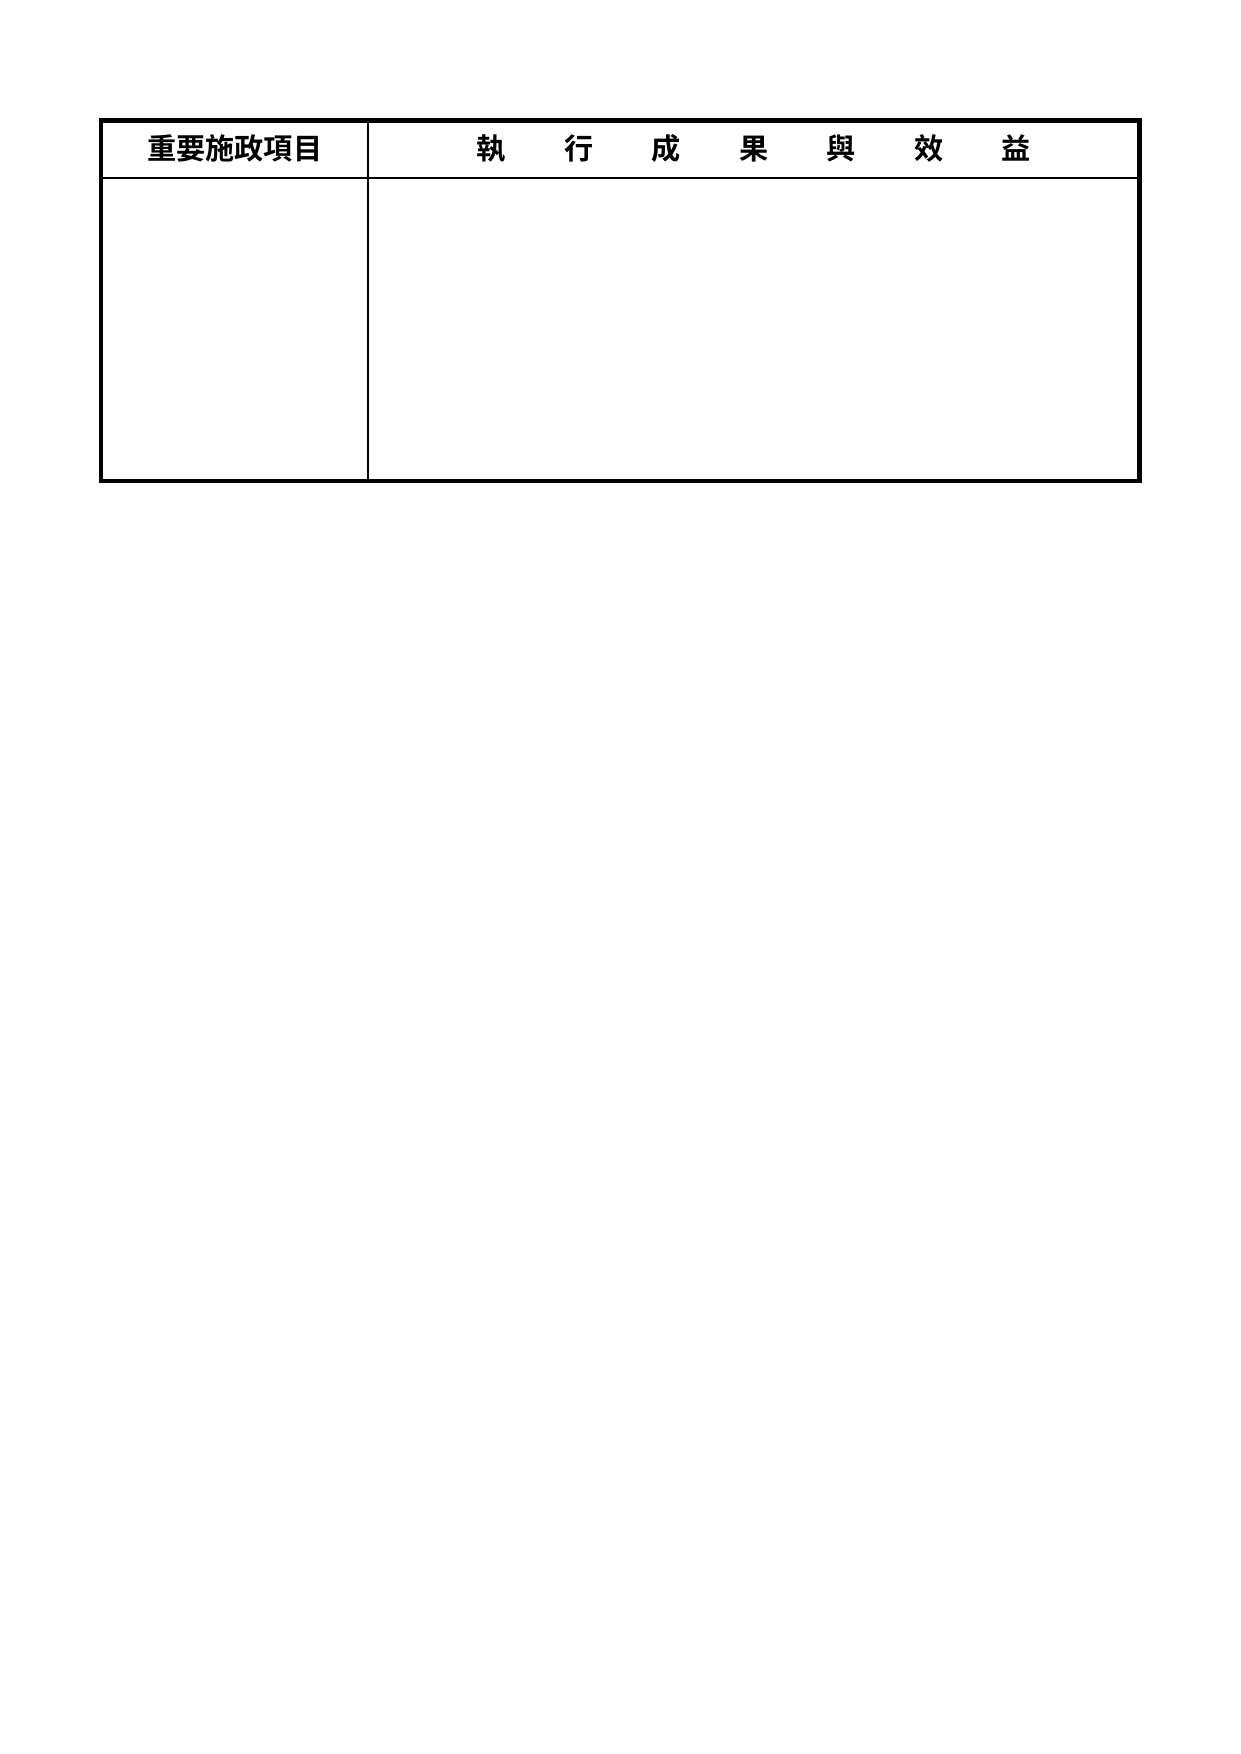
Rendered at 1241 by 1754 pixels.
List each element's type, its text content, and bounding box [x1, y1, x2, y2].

table_header 重要施政項目 [103, 123, 367, 177]
table_cell 壹、自治行政 一、行政管理 (一)公文查詢 (二)重要案件列管 二、業務行政 (一)秘書業務 (二)法制業務 (三)人事管理 (四)會計業務 (五)統計業務 (六)政風業務 三、公關業務 (一)警政新聞發佈 (二)公共關係之加強 四、資訊業務 (一)軟體發展與維護 (二)增設網路與硬體 (三)資訊教育與訓練 (四)充實網路設備及電子郵件系統授權 貳、行政業務 一、業務管理 二、行政警察業務 (一)成立「社區輔助警察」 (二)加強組合警力運作 (三)取締色情 (四)強力取締違法、違規行業 (五)無照電玩及電玩賭博之取締 (六)觀光騎警隊 (七)鐵馬騎警隊（暢通自行車專用道） (八)取締違規攤販整頓市容 (九)擴大運用志工 三、外事警察業務 (一)加強外籍機構安全維護 (二)對蒞高訪問外賓之安全維護 (三)防範並機先處理發生之涉外案件 (四)僑防案件處理 (五)嚴格核發警察紀錄證明書 (六)加強查緝人口販運仲介及集團專案執行計畫 (七)外來人口在台非法工作專案 (八)持續推動外語人才培訓 (九)預防外來人口犯罪 (十)岸置處所及暫置碼頭區維安工作 參、保安業務 一、保安警察業務 (一)戰時警察工作準備 (二)協助軍事動員召集 (三)春安工作 (四)嚴密自衛槍枝管理 (五)嚴正執法 (六)遊民清查、收容與輔導 (七)義警編組整訓 (八)山地警備治安 二、犯罪預防業務 (一)輔導建立民間守望相助巡守組織建立社區安全維護體系 (二)監視系統各項建置案 (三)推動行政院六星計畫- 社區治安工作 (四)預防犯罪宣導 肆、保防業務 一、保防工作 (一)實施全民保防教育與宣導 (二)實施社會保防安全防護 (三)民營事業機構保防工作暨觀光、電信保防推行 二、偵防工作 (一)大陸港澳地區人士來台情蒐及清查 三、社調工作 (一)民情反映 (二)社會治安情資蒐報 四、觀保工作 伍、督察業務 一、勤務督導 (一)勤（業）務督導 (二)機動督導 (三)分級分區督導 (四)狀況處理 (五)特種警衛勤務 (六)風紀督導 (七)維護優良風紀 (八)實施法紀教育 (九)探訪查察 (十)員警表揚 (十一)員工慰問 (十二)改善服務態度 二、常年訓練 (一)各項進修教育訓練 (二)個人訓練－學科部分 (三)個人訓練－術科部分 (四)心理諮商輔導 (五)特勤訓練 三、勤務指揮 (一)勤務指揮管制 (二)「110」為民服務 陸、防治業務 一、持續推動社區警政 (一)落實勤務執行行以強化勤區經營 (二)加強減刑出獄人口訪查工作 二、強化戶口訪查及口卡資料管理 (一)實施家戶訪查工作 (二)口卡資料整理 (三)協尋失蹤及身分不明人口 三、民防組訓防護 (一)健全民防團隊組織 (二)民防訓練 (三)運用民防協勤 柒、民管業務 一、災害防護 (一)災害防救 (二)充實防空與民防裝備 (三)緊急資通訊運用 二、防情偵察 (一)防情措施 (二)防情設施 捌、刑事鑑識業務 一、鑑識工作 (一)支援勘察採驗工作 (二)鑑識人員教育訓練 (三)實施器材管理與證物管制作業 (四)辦理耗材採購 玖、分局業務 一、一般行政行政管理 二、各組業務 (一)行政組業務 (二)督察組業務 (三)防治組業務 (四)保防組業務 (五)民防組業務 (六)交通組業務 (七)秘書室業務 (八) 人事室業務 (九) 會計室業務 (十)勤務指揮管制 (十一)偵查隊業務 (十二)基層分駐（派）出所勤務 拾、警察業務 一、少年警察業務 (一)落實少年犯罪防制工作 二、婦幼警察業務 (一)家庭暴力防治與處理 (二)性侵害犯罪防治與處置 (三)預防犯罪暨婦幼安全宣導 (四)執行護童專案 (五)常態性勤務 (六)兒童及少年性交易防制與處置 (七)兒童保護 (八)高風險家庭防治 (九)性騷擾防制 三、捷運警察業務 (一)執行維護大眾捷運系統內秩序、旅客安全工作，捷運行車事故與意外事件處理 (二)為民服務 (三)刑事案件處理 (四)違反社會秩序維護法案件處理 (五)民眾違反大眾捷運法之處理 (六)違規攤販、車輛之取締。 四、通信隊業務 (一)有線通信 (二)無線通信 拾壹、大隊業務 一般行政行政管理 二、刑警大隊業務 （一）偵破重大刑案 (二)全面遏阻恐嚇取財 (三)全面檢肅竊盜 (四)檢肅非法槍械 (五)不良幫派及治平對象 (六)檢肅煙毒 (七)重大刑案防制、分析及規劃偵防作為 (八)查捕重要逃犯 (九)簡化報案程序 (十)取締電腦網路犯罪 (十一)召開治安會議 (十二)查緝詐欺案件 (十三)自行車標碼 (十四)查緝坊間非法監聽業者 (十五)成立緝毒專責隊偵六隊 三、保安大隊勤務 (一) 預防及防制犯罪 (二)為民服務 (三)勤務督導 四、交通大隊業務 (一)交通勤務嚴正交通執法促進交通安全 (二)增設發展交通執法科技 (三)交通事故處理電腦系統 (四)傳播政令 拾貳、警用裝備與廳舍興建 一、充實警用車輛裝備 二、廳舍興建、維修 (一)前鎮分局一心路派出所用地經費 (二)左營分局辦公大樓興建工程 (三)六龜分局辦公大樓新建工程 (四) 湖內分局田寮分駐所辦公廳舍新建工程 (五)消防器材汰換 (六)民防管制中心修繕工程 (七)警察局局本部辦公廳舍修建工程：： [103, 179, 367, 479]
table_header 執 行 成 果 與 效 益 [369, 123, 1137, 177]
